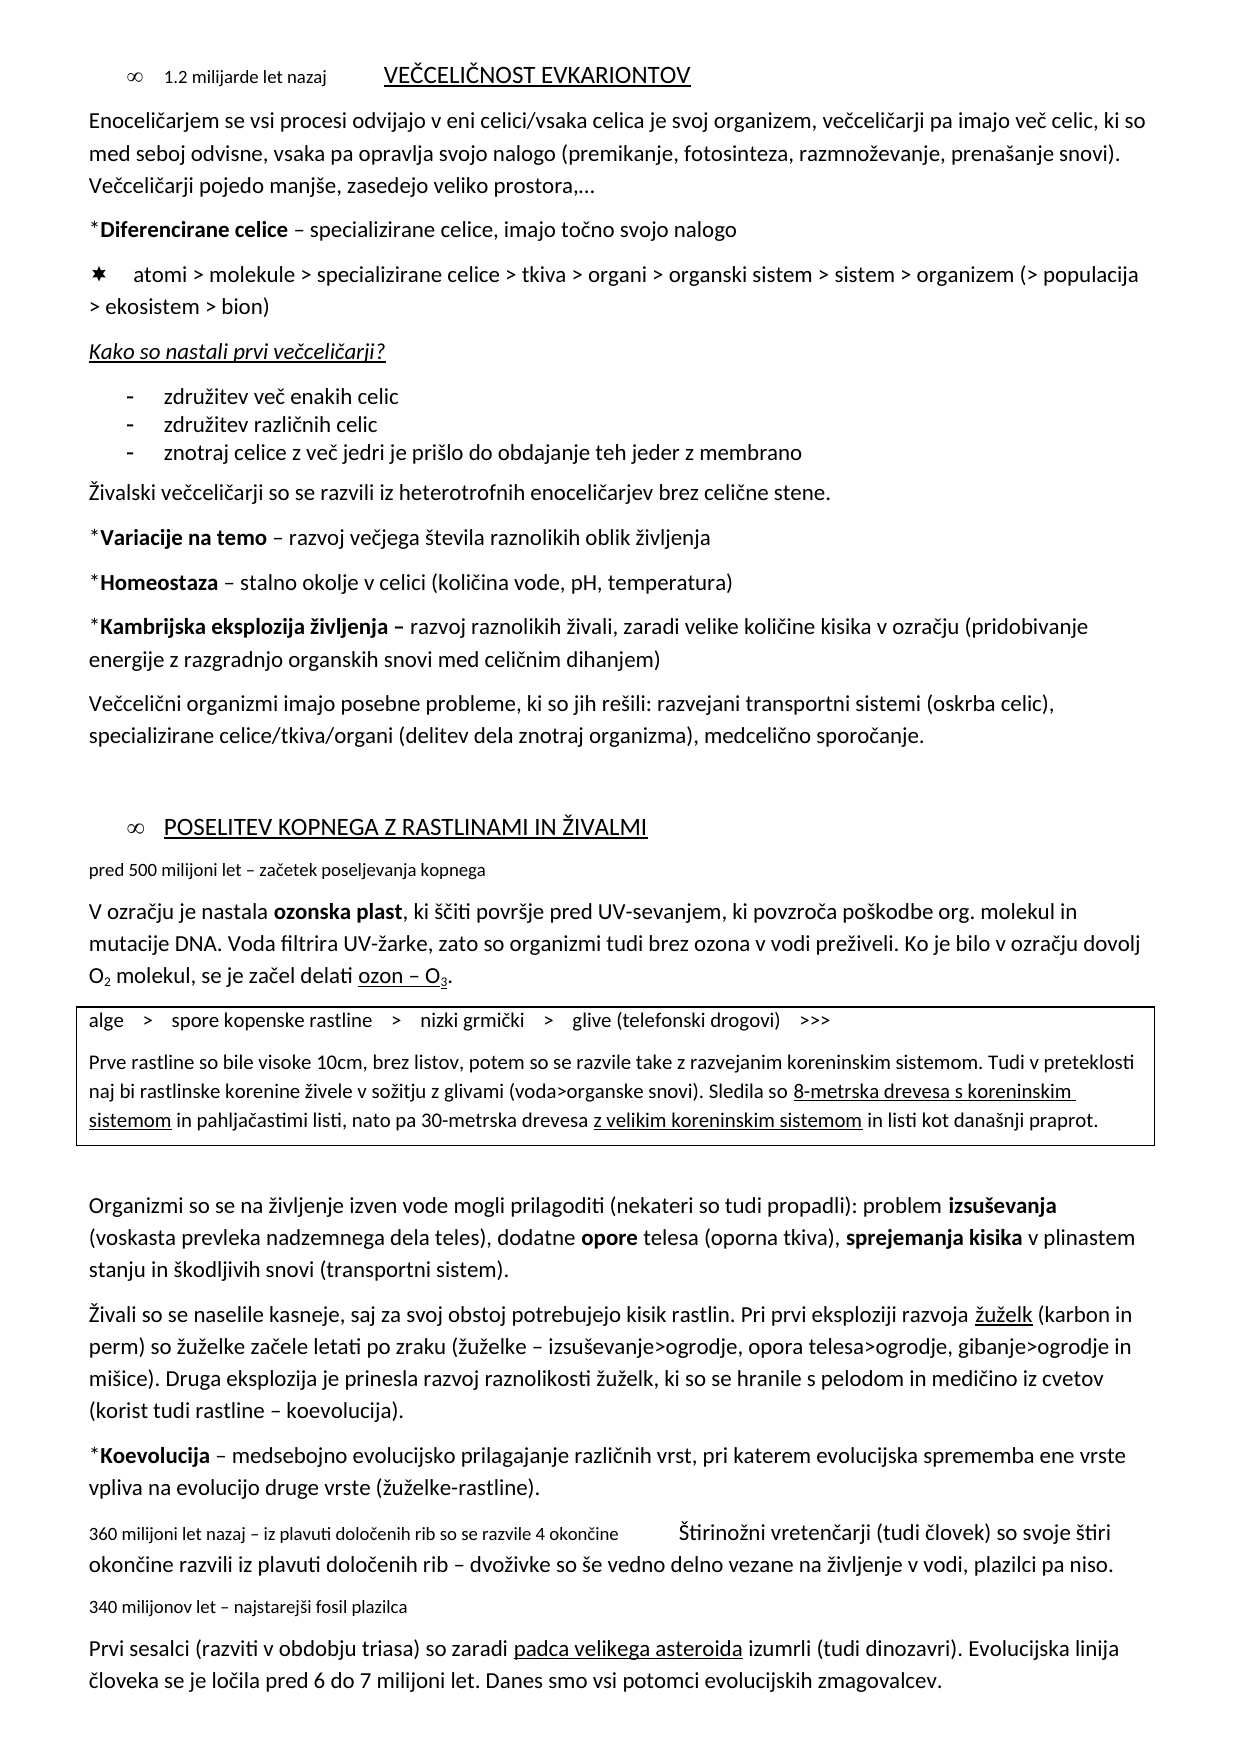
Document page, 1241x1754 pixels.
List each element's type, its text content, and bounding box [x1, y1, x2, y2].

text pred 500 milijoni let – začetek poseljevanja kopnega [89, 858, 1152, 881]
list združitev več enakih celic [126, 382, 1152, 410]
text *Variacije na temo – razvoj večjega števila raznolikih oblik življenja [89, 523, 1152, 551]
table_header alge > spore kopenske rastline > nizki grmički > glive (telefonski drogovi) >>> Prve rastline so bile visoke 10cm, brez listov, potem so se razvile take z razvejanim koreninskim sistemom. Tudi v preteklosti naj bi rastlinske korenine živele v sožitju z glivami (voda>organske snovi). Sledila so 8-metrska drevesa s koreninskim sistemom in pahljačastimi listi, nato pa 30-metrska drevesa z velikim koreninskim sistemom in listi kot današnji praprot. [77, 1008, 1154, 1145]
text *Kambrijska eksplozija življenja – razvoj raznolikih živali, zaradi velike količine kisika v ozračju (pridobivanje energije z razgradnjo organskih snovi med celičnim dihanjem) [89, 612, 1152, 673]
text Enoceličarjem se vsi procesi odvijajo v eni celici/vsaka celica je svoj organizem, večceličarji pa imajo več celic, ki so med seboj odvisne, vsaka pa opravlja svojo nalogo (premikanje, fotosinteza, razmnoževanje, prenašanje snovi). Večceličarji pojedo manjše, zasedejo veliko prostora,… [89, 107, 1152, 199]
text 360 milijoni let nazaj – iz plavuti določenih rib so se razvile 4 okončine Štirinožni vretenčarji (tudi človek) so svoje štiri okončine razvili iz plavuti določenih rib – dvoživke so še vedno delno vezane na življenje v vodi, plazilci pa niso. [89, 1518, 1152, 1578]
text Organizmi so se na življenje izven vode mogli prilagoditi (nekateri so tudi propadli): problem izsuševanja (voskasta prevleka nadzemnega dela teles), dodatne opore telesa (oporna tkiva), sprejemanja kisika v plinastem stanju in škodljivih snovi (transportni sistem). [89, 1191, 1152, 1283]
list 1.2 milijarde let nazaj VEČCELIČNOST EVKARIONTOV [126, 59, 1152, 89]
text 340 milijonov let – najstarejši fosil plazilca [89, 1595, 1152, 1618]
text Večcelični organizmi imajo posebne probleme, ki so jih rešili: razvejani transportni sistemi (oskrba celic), specializirane celice/tkiva/organi (delitev dela znotraj organizma), medcelično sporočanje. [89, 689, 1152, 749]
text *Diferencirane celice – specializirane celice, imajo točno svojo nalogo [89, 216, 1152, 244]
text Živali so se naselile kasneje, saj za svoj obstoj potrebujejo kisik rastlin. Pri prvi eksploziji razvoja žuželk (karbon in perm) so žuželke začele letati po zraku (žuželke – izsuševanje>ogrodje, opora telesa>ogrodje, gibanje>ogrodje in mišice). Druga eksplozija je prinesla razvoj raznolikosti žuželk, ki so se hranile s pelodom in medičino iz cvetov (korist tudi rastline – koevolucija). [89, 1300, 1152, 1425]
text *Koevolucija – medsebojno evolucijsko prilagajanje različnih vrst, pri katerem evolucijska sprememba ene vrste vpliva na evolucijo druge vrste (žuželke-rastline). [89, 1441, 1152, 1502]
list združitev različnih celic [126, 410, 1152, 438]
list znotraj celice z več jedri je prišlo do obdajanje teh jeder z membrano [126, 438, 1152, 466]
text Živalski večceličarji so se razvili iz heterotrofnih enoceličarjev brez celične stene. [89, 478, 1152, 506]
text Kako so nastali prvi večceličarji? [89, 337, 1152, 365]
text Prvi sesalci (razviti v obdobju triasa) so zaradi padca velikega asteroida izumrli (tudi dinozavri). Evolucijska linija človeka se je ločila pred 6 do 7 milijoni let. Danes smo vsi potomci evolucijskih zmagovalcev. [89, 1634, 1152, 1694]
list atomi > molekule > specializirane celice > tkiva > organi > organski sistem > sistem > organizem (> populacija > ekosistem > bion) [89, 260, 1152, 321]
text V ozračju je nastala ozonska plast, ki ščiti površje pred UV-sevanjem, ki povzroča poškodbe org. molekul in mutacije DNA. Voda filtrira UV-žarke, zato so organizmi tudi brez ozona v vodi preživeli. Ko je bilo v ozračju dovolj O2 molekul, se je začel delati ozon – O3. [89, 897, 1152, 990]
list POSELITEV KOPNEGA Z RASTLINAMI IN ŽIVALMI [126, 811, 1152, 841]
text *Homeostaza – stalno okolje v celici (količina vode, pH, temperatura) [89, 568, 1152, 596]
